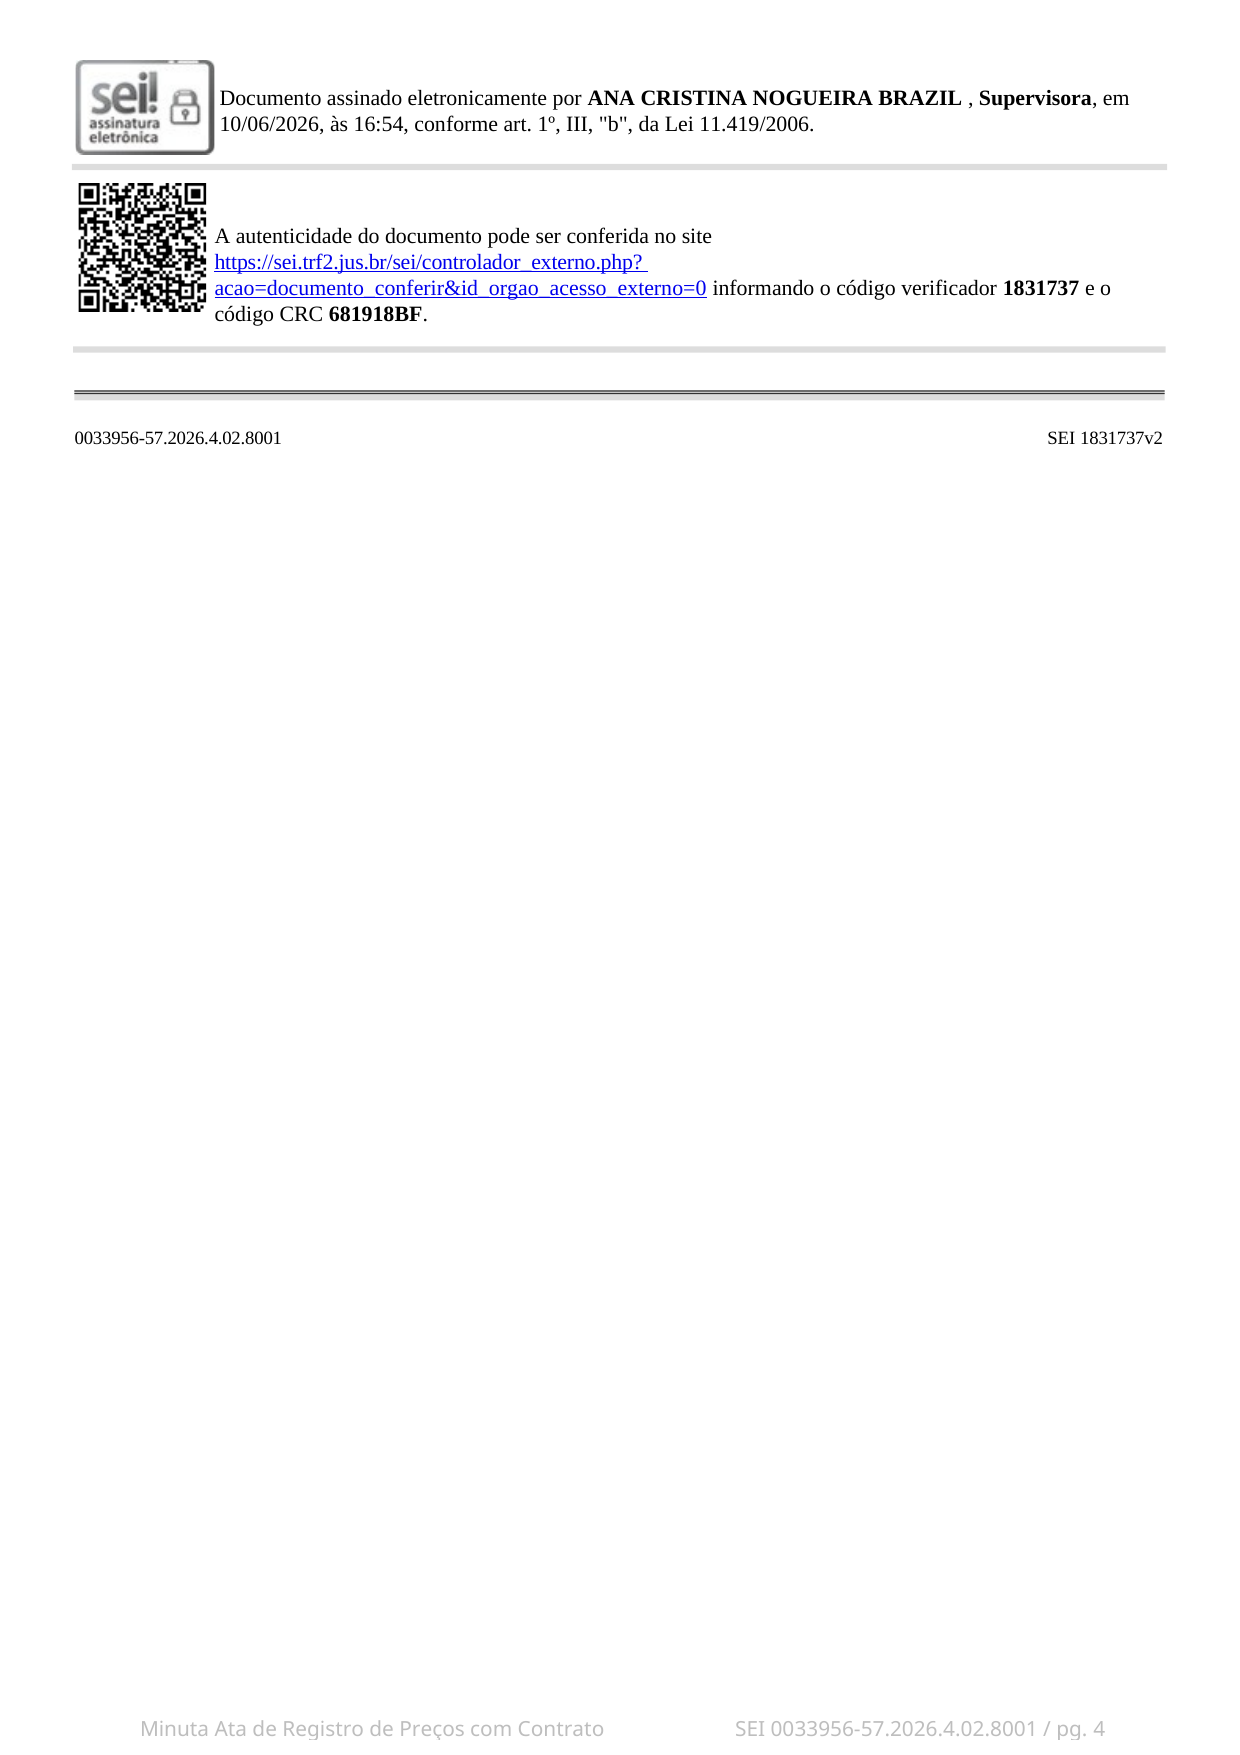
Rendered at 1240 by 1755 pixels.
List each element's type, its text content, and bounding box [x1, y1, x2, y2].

text A autenticidade do documento pode ser conferida no site https://sei.trf2.jus.br/sei/controlador_externo.php? acao=documento_conferir&id_orgao_acesso_externo=0 informando o código verificador 1831737 e o código CRC 681918BF. [214, 223, 1132, 326]
text Documento assinado eletronicamente por ANA CRISTINA NOGUEIRA BRAZIL , Supervisora, em 10/06/2026, às 16:54, conforme art. 1º, III, "b", da Lei 11.419/2006. [219, 85, 1181, 136]
text 0033956-57.2026.4.02.8001 SEI 1831737v2 [74, 427, 1181, 448]
